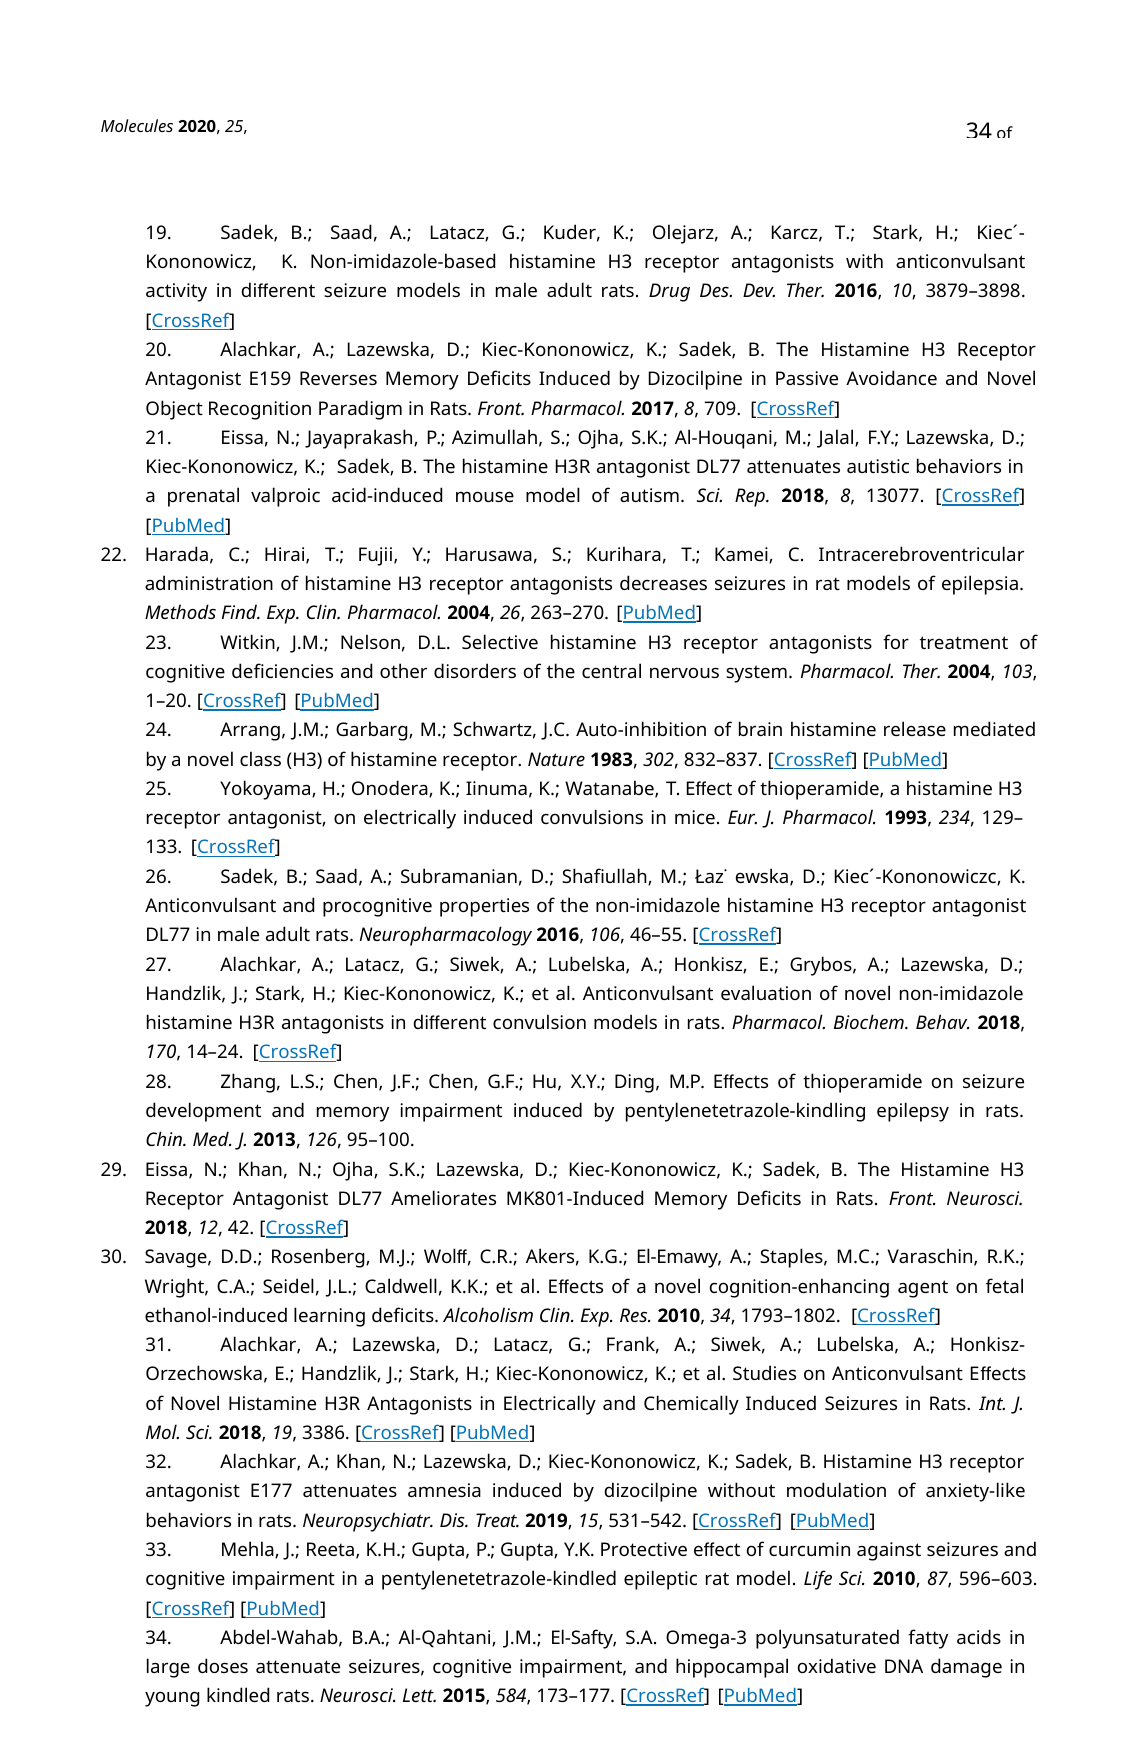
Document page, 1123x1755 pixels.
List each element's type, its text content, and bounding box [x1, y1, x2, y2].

list Sadek, B.; Saad, A.; Latacz, G.; Kuder, K.; Olejarz, A.; Karcz, T.; Stark, H.; Kiec´-Kononowicz, K. Non-imidazole-based histamine H3 receptor antagonists with anticonvulsant activity in different seizure models in male adult rats. Drug Des. Dev. Ther. 2016, 10, 3879–3898. [CrossRef] [145, 219, 1026, 332]
list Mehla, J.; Reeta, K.H.; Gupta, P.; Gupta, Y.K. Protective effect of curcumin against seizures and cognitive impairment in a pentylenetetrazole-kindled epileptic rat model. Life Sci. 2010, 87, 596–603. [CrossRef] [PubMed] [145, 1536, 1037, 1620]
list Arrang, J.M.; Garbarg, M.; Schwartz, J.C. Auto-inhibition of brain histamine release mediated by a novel class (H3) of histamine receptor. Nature 1983, 302, 832–837. [CrossRef] [PubMed] [145, 717, 1037, 772]
list Savage, D.D.; Rosenberg, M.J.; Wolff, C.R.; Akers, K.G.; El-Emawy, A.; Staples, M.C.; Varaschin, R.K.; Wright, C.A.; Seidel, J.L.; Caldwell, K.K.; et al. Effects of a novel cognition-enhancing agent on fetal ethanol-induced learning deficits. Alcoholism Clin. Exp. Res. 2010, 34, 1793–1802. [CrossRef] [100, 1244, 1025, 1328]
list Yokoyama, H.; Onodera, K.; Iinuma, K.; Watanabe, T. Effect of thioperamide, a histamine H3 receptor antagonist, on electrically induced convulsions in mice. Eur. J. Pharmacol. 1993, 234, 129–133. [CrossRef] [145, 775, 1023, 859]
list Eissa, N.; Khan, N.; Ojha, S.K.; Lazewska, D.; Kiec-Kononowicz, K.; Sadek, B. The Histamine H3 Receptor Antagonist DL77 Ameliorates MK801-Induced Memory Deficits in Rats. Front. Neurosci. 2018, 12, 42. [CrossRef] [100, 1156, 1026, 1240]
list Alachkar, A.; Lazewska, D.; Latacz, G.; Frank, A.; Siwek, A.; Lubelska, A.; Honkisz-Orzechowska, E.; Handzlik, J.; Stark, H.; Kiec-Kononowicz, K.; et al. Studies on Anticonvulsant Effects of Novel Histamine H3R Antagonists in Electrically and Chemically Induced Seizures in Rats. Int. J. Mol. Sci. 2018, 19, 3386. [CrossRef] [PubMed] [145, 1331, 1026, 1445]
list Alachkar, A.; Khan, N.; Lazewska, D.; Kiec-Kononowicz, K.; Sadek, B. Histamine H3 receptor antagonist E177 attenuates amnesia induced by dizocilpine without modulation of anxiety-like behaviors in rats. Neuropsychiatr. Dis. Treat. 2019, 15, 531–542. [CrossRef] [PubMed] [145, 1448, 1026, 1533]
list Zhang, L.S.; Chen, J.F.; Chen, G.F.; Hu, X.Y.; Ding, M.P. Effects of thioperamide on seizure development and memory impairment induced by pentylenetetrazole-kindling epilepsy in rats. Chin. Med. J. 2013, 126, 95–100. [145, 1068, 1025, 1152]
list Sadek, B.; Saad, A.; Subramanian, D.; Shafiullah, M.; Łaz˙ ewska, D.; Kiec´-Kononowiczc, K. Anticonvulsant and procognitive properties of the non-imidazole histamine H3 receptor antagonist DL77 in male adult rats. Neuropharmacology 2016, 106, 46–55. [CrossRef] [145, 863, 1026, 947]
list Harada, C.; Hirai, T.; Fujii, Y.; Harusawa, S.; Kurihara, T.; Kamei, C. Intracerebroventricular administration of histamine H3 receptor antagonists decreases seizures in rat models of epilepsia. Methods Find. Exp. Clin. Pharmacol. 2004, 26, 263–270. [PubMed] [100, 541, 1025, 625]
list Witkin, J.M.; Nelson, D.L. Selective histamine H3 receptor antagonists for treatment of cognitive deficiencies and other disorders of the central nervous system. Pharmacol. Ther. 2004, 103, 1–20. [CrossRef] [PubMed] [145, 629, 1037, 713]
list Eissa, N.; Jayaprakash, P.; Azimullah, S.; Ojha, S.K.; Al-Houqani, M.; Jalal, F.Y.; Lazewska, D.; Kiec-Kononowicz, K.; Sadek, B. The histamine H3R antagonist DL77 attenuates autistic behaviors in a prenatal valproic acid-induced mouse model of autism. Sci. Rep. 2018, 8, 13077. [CrossRef] [PubMed] [145, 424, 1025, 537]
list Alachkar, A.; Lazewska, D.; Kiec-Kononowicz, K.; Sadek, B. The Histamine H3 Receptor Antagonist E159 Reverses Memory Deficits Induced by Dizocilpine in Passive Avoidance and Novel Object Recognition Paradigm in Rats. Front. Pharmacol. 2017, 8, 709. [CrossRef] [145, 336, 1037, 420]
list Alachkar, A.; Latacz, G.; Siwek, A.; Lubelska, A.; Honkisz, E.; Grybos, A.; Lazewska, D.; Handzlik, J.; Stark, H.; Kiec-Kononowicz, K.; et al. Anticonvulsant evaluation of novel non-imidazole histamine H3R antagonists in different convulsion models in rats. Pharmacol. Biochem. Behav. 2018, 170, 14–24. [CrossRef] [145, 951, 1025, 1064]
list Abdel-Wahab, B.A.; Al-Qahtani, J.M.; El-Safty, S.A. Omega-3 polyunsaturated fatty acids in large doses attenuate seizures, cognitive impairment, and hippocampal oxidative DNA damage in young kindled rats. Neurosci. Lett. 2015, 584, 173–177. [CrossRef] [PubMed] [145, 1624, 1026, 1708]
